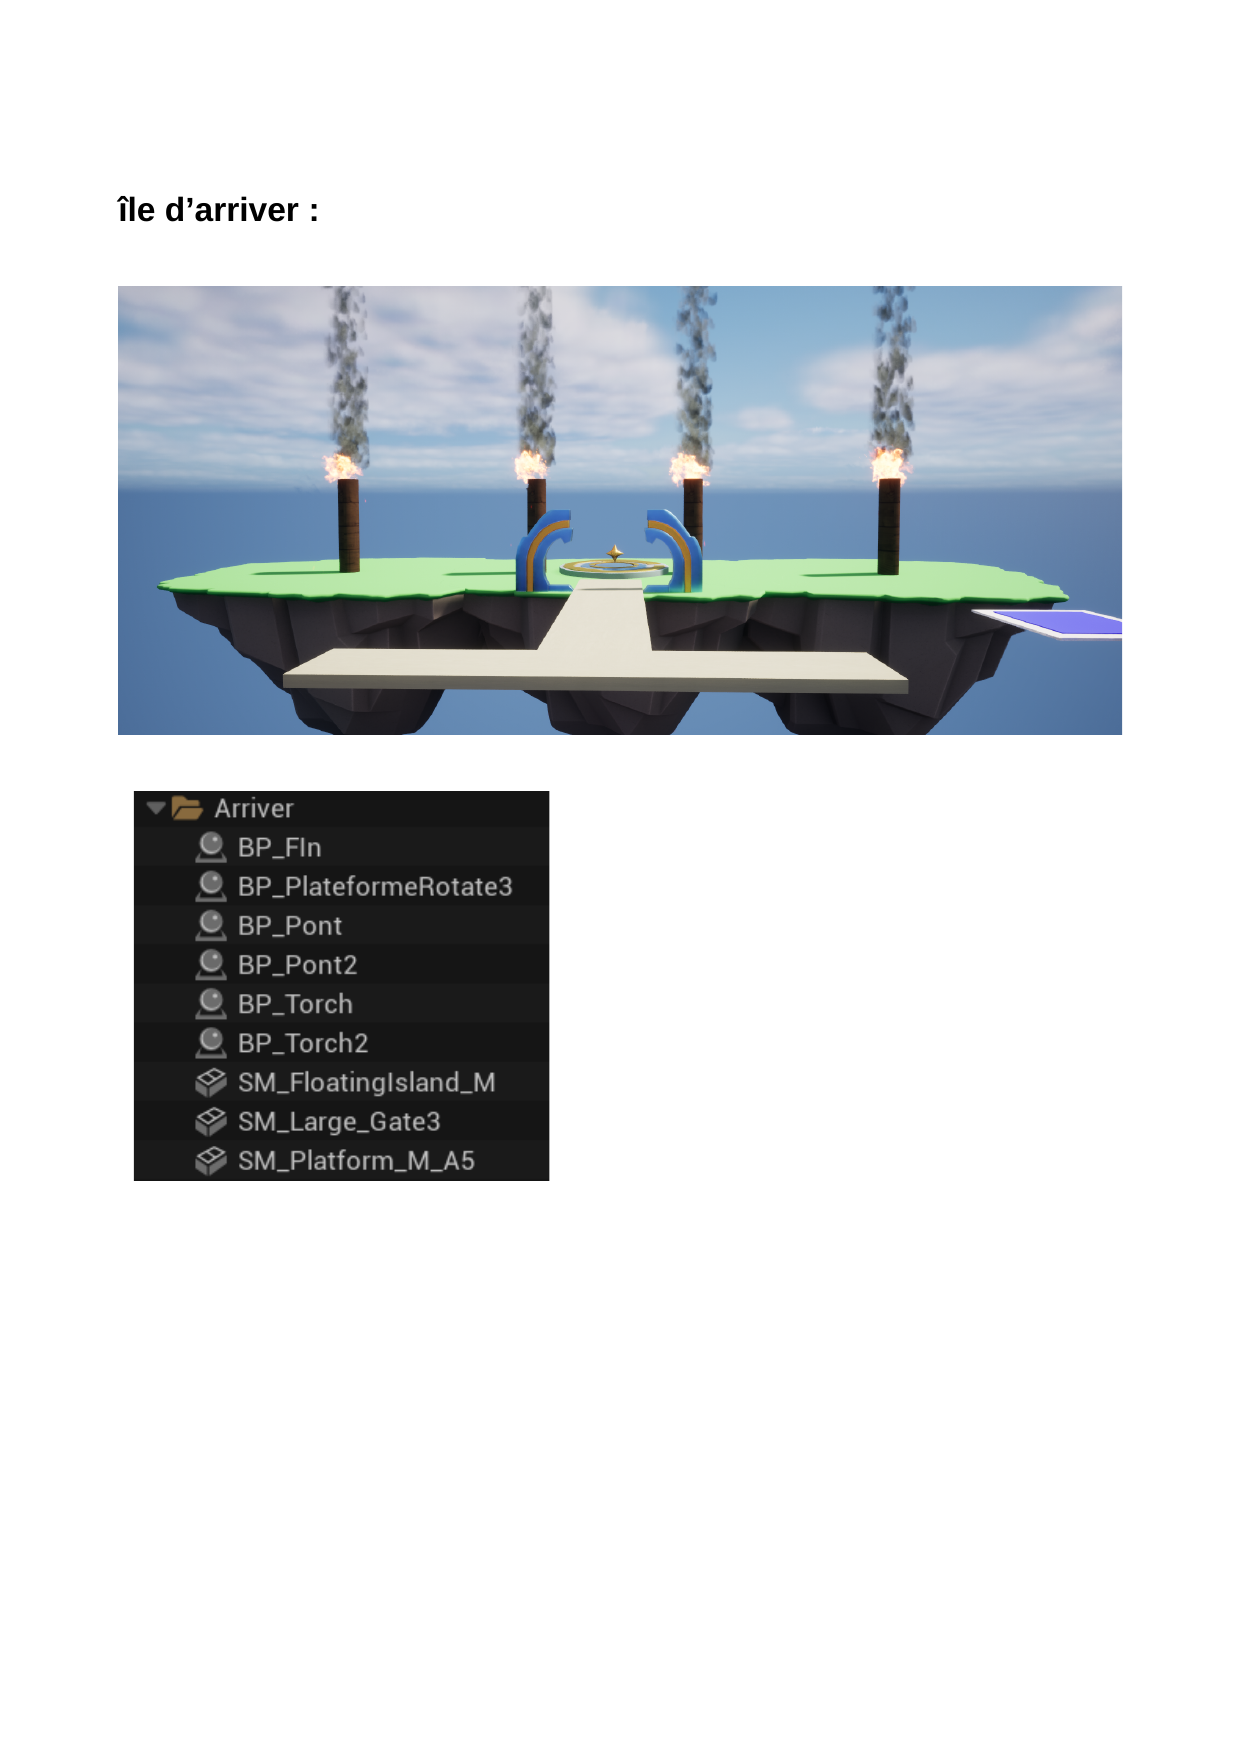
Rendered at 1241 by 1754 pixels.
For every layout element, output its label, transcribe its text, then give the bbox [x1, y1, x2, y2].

subtitle île d’arriver : [118, 190, 1122, 229]
picture [118, 286, 1123, 735]
picture [133, 791, 550, 1181]
